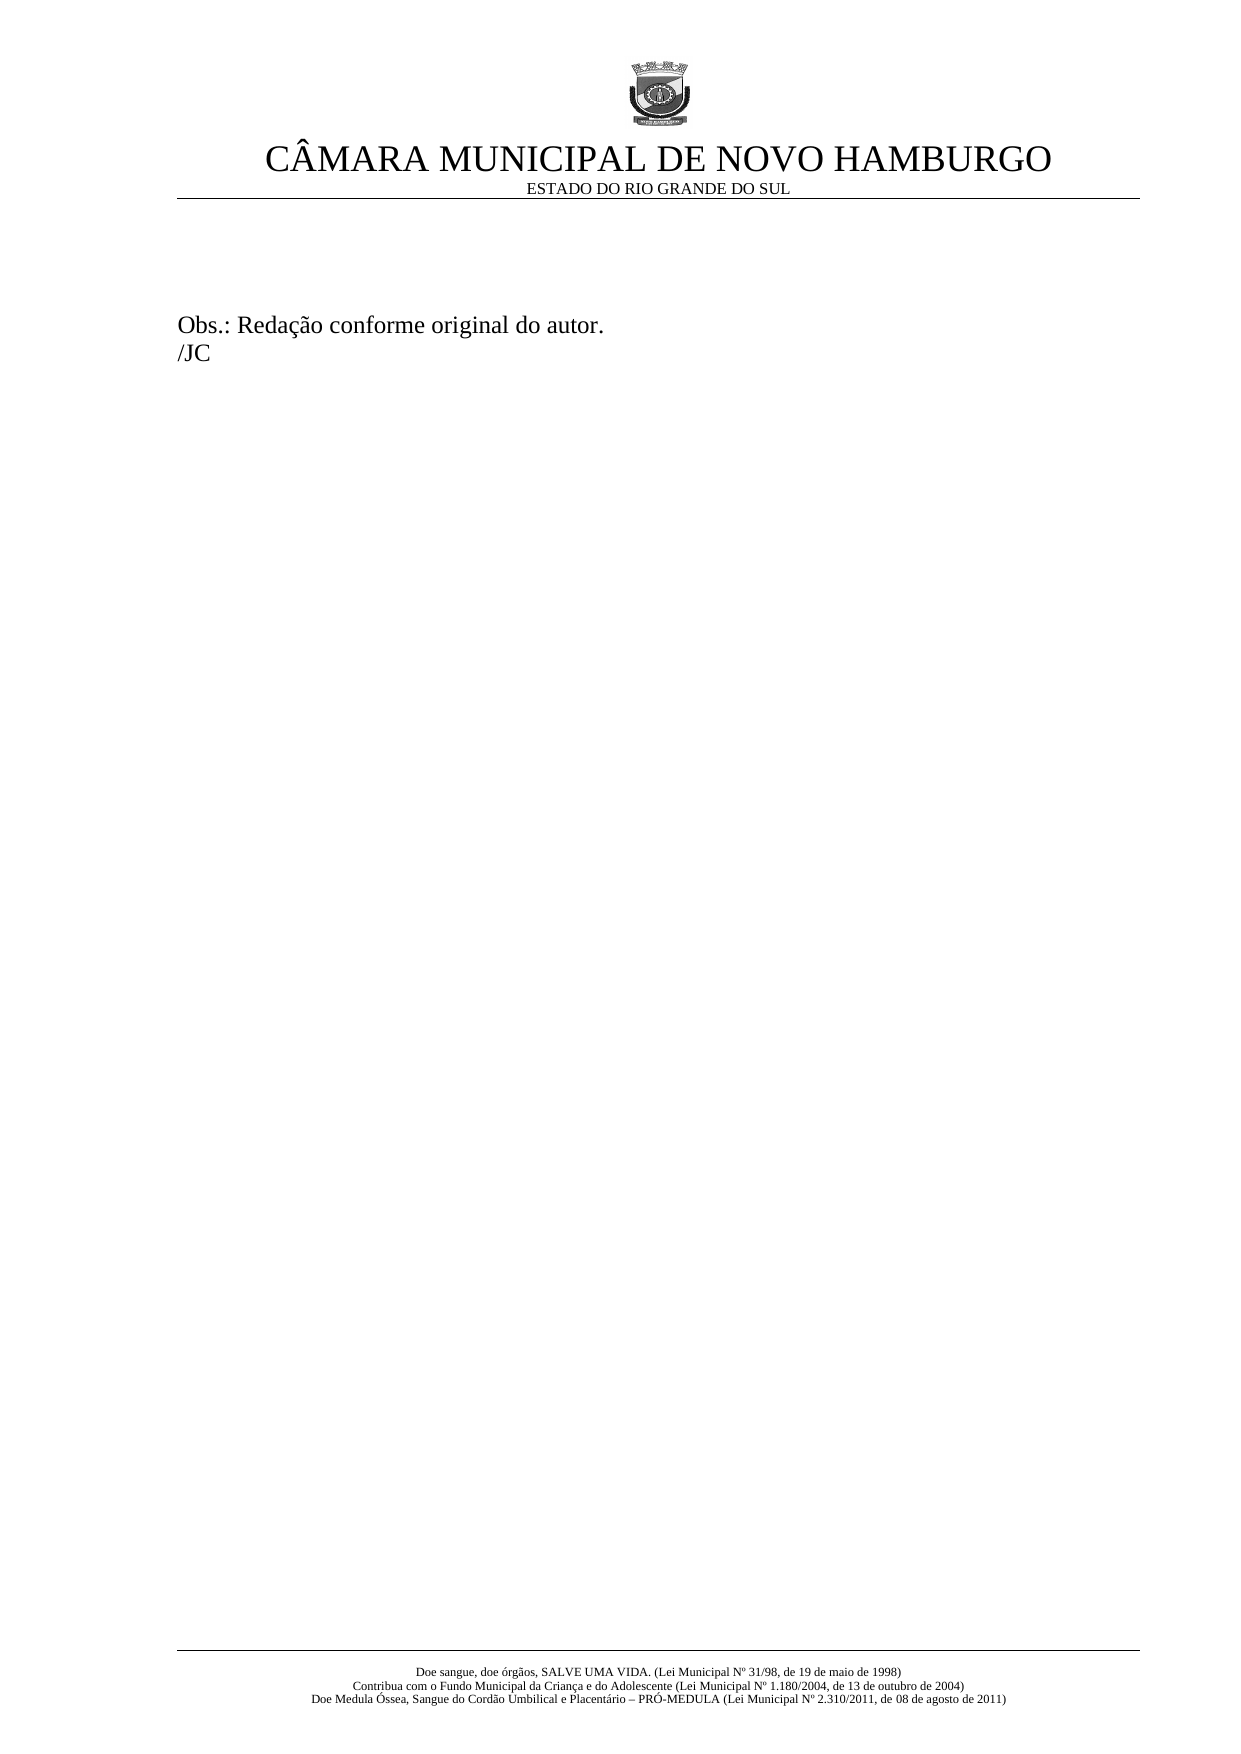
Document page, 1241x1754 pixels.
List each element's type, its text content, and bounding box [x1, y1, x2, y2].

text Obs.: Redação conforme original do autor. [177, 311, 1140, 339]
text /JC [177, 339, 1140, 367]
